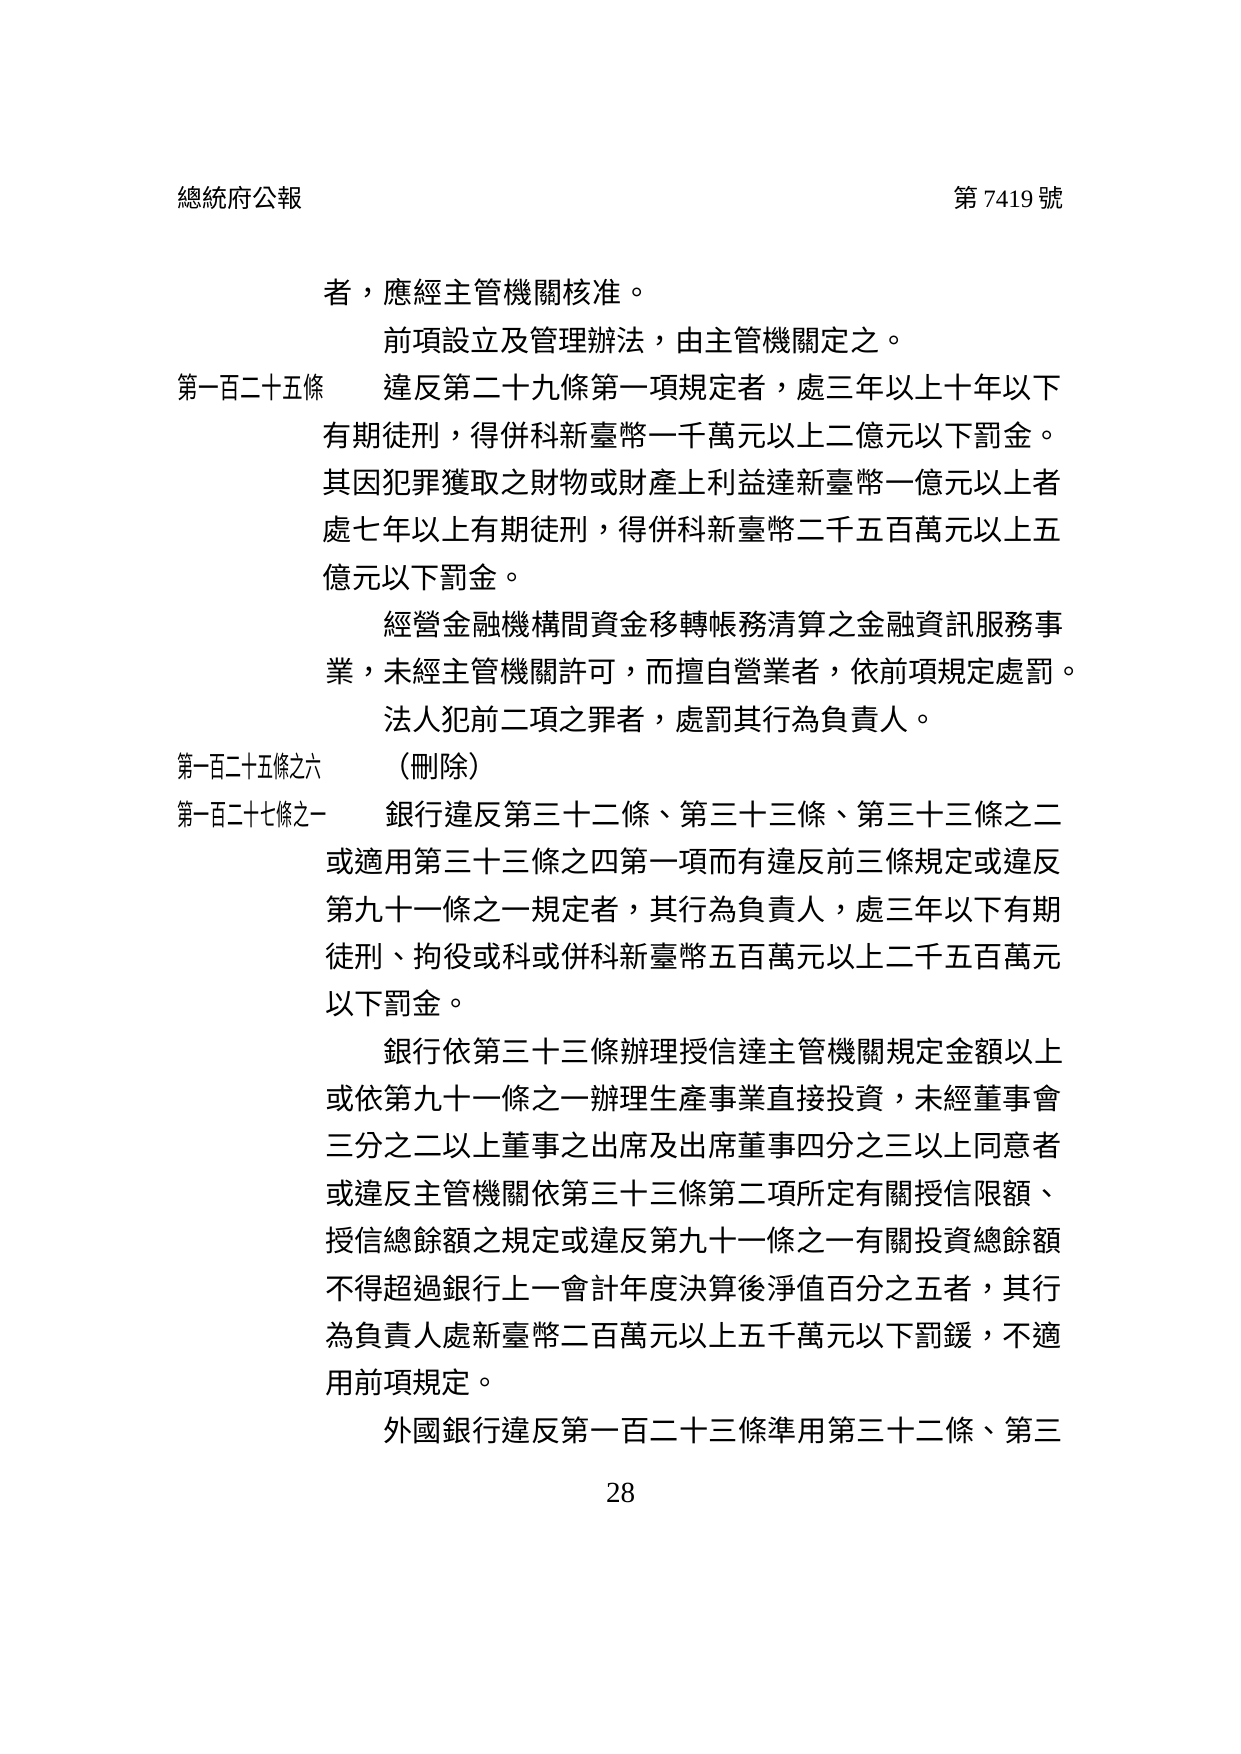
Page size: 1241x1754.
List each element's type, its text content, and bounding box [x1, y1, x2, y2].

text 銀行依第三十三條辦理授信達主管機關規定金額以上，或依第九十一條之一辦理生產事業直接投資，未經董事會三分之二以上董事之出席及出席董事四分之三以上同意者或違反主管機關依第三十三條第二項所定有關授信限額、授信總餘額之規定或違反第九十一條之一有關投資總餘額不得超過銀行上一會計年度決算後淨值百分之五者，其行為負責人處新臺幣二百萬元以上五千萬元以下罰鍰，不適用前項規定。 [325, 1024, 1063, 1403]
text 前項設立及管理辦法，由主管機關定之。 [325, 313, 1063, 361]
text 第一百二十七條之一 銀行違反第三十二條、第三十三條、第三十三條之二或適用第三十三條之四第一項而有違反前三條規定或違反第九十一條之一規定者，其行為負責人，處三年以下有期徒刑、拘役或科或併科新臺幣五百萬元以上二千五百萬元以下罰金。 [177, 787, 1063, 1024]
text 者，應經主管機關核准。 [177, 266, 1063, 313]
text 外國銀行違反第一百二十三條準用第三十二條、第三 [325, 1403, 1063, 1451]
text 第一百二十五條之六 （刪除） [177, 740, 1063, 787]
text 法人犯前二項之罪者，處罰其行為負責人。 [325, 692, 1063, 740]
text 第一百二十五條 違反第二十九條第一項規定者，處三年以上十年以下有期徒刑，得併科新臺幣一千萬元以上二億元以下罰金。其因犯罪獲取之財物或財產上利益達新臺幣一億元以上者，處七年以上有期徒刑，得併科新臺幣二千五百萬元以上五億元以下罰金。 [177, 361, 1063, 598]
text 經營金融機構間資金移轉帳務清算之金融資訊服務事業，未經主管機關許可，而擅自營業者，依前項規定處罰。 [325, 598, 1063, 692]
